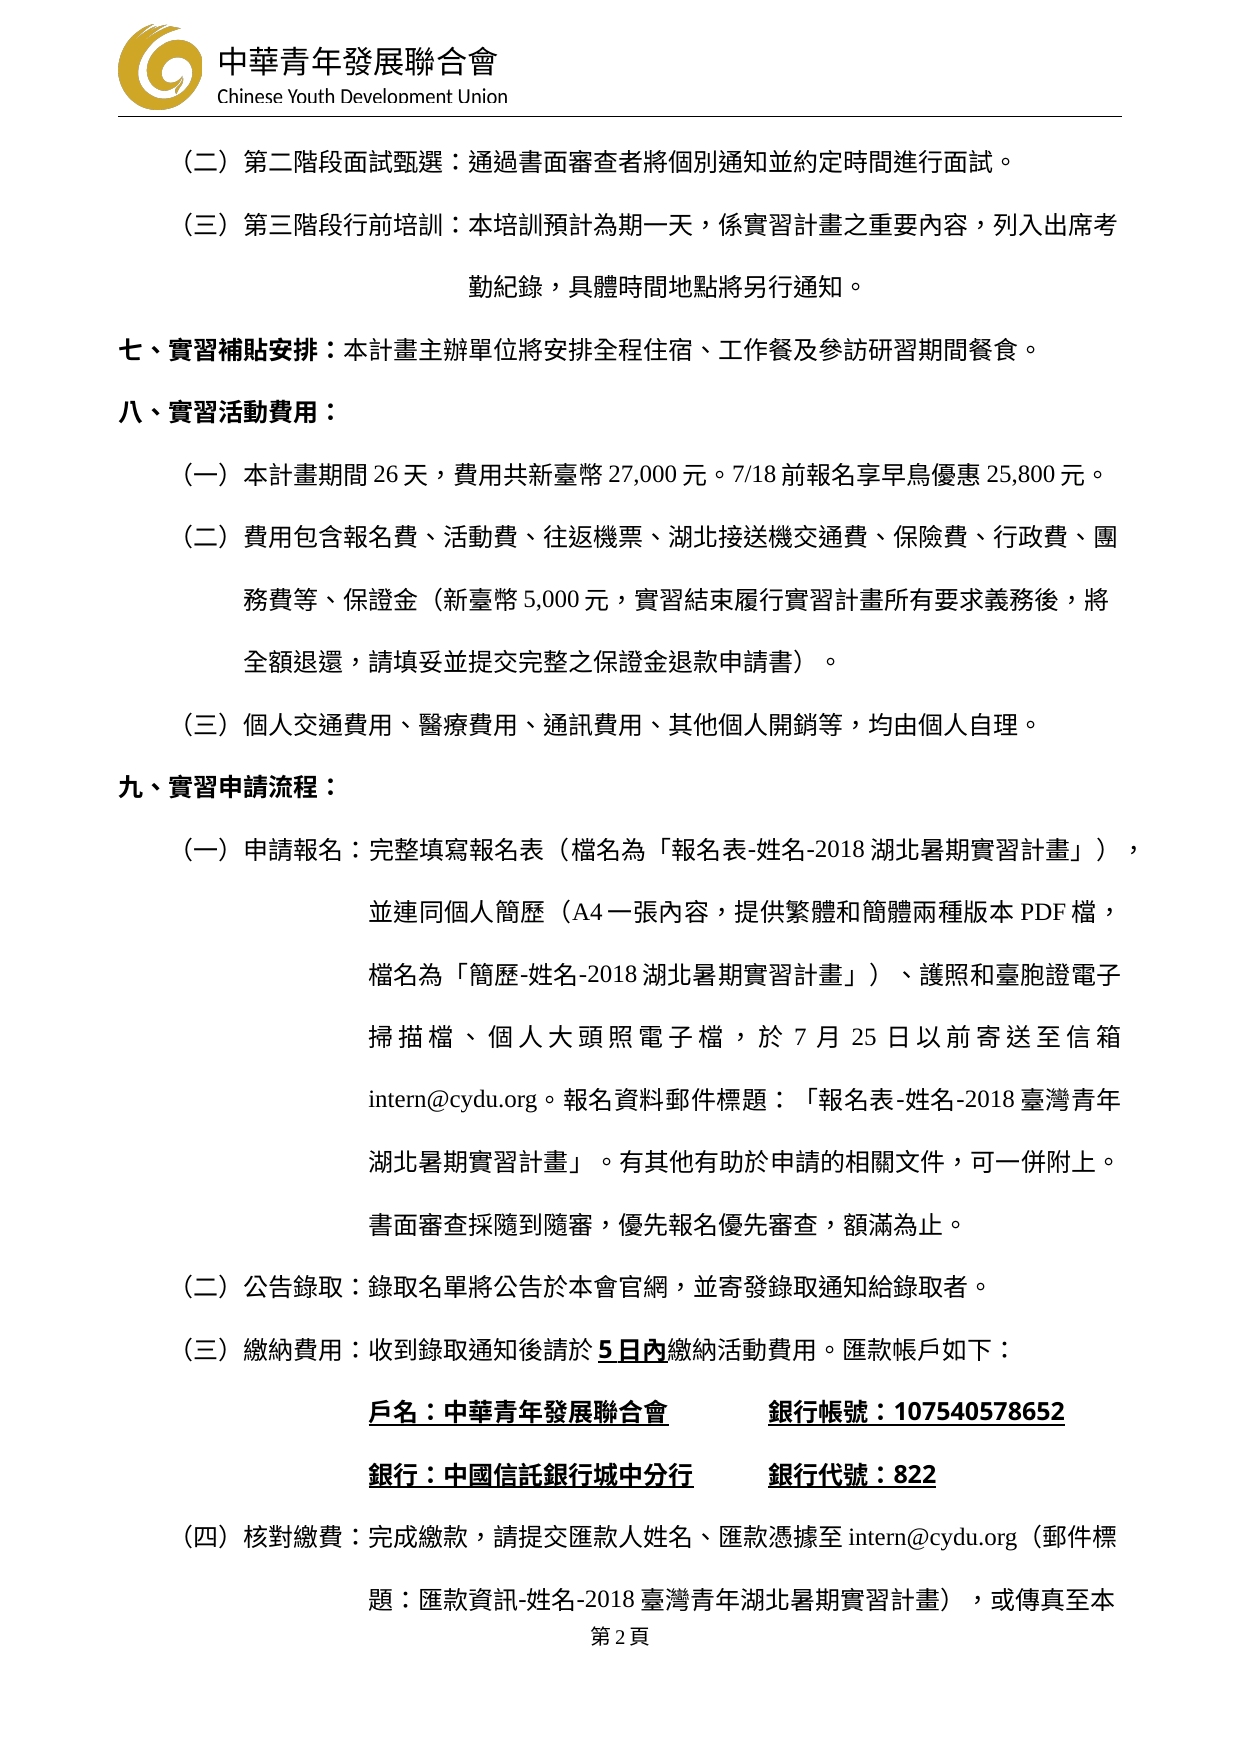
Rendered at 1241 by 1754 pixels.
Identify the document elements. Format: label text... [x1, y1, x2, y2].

text （四）核對繳費：完成繳款，請提交匯款人姓名、匯款憑據至intern@cydu.org（郵件標題：匯款資訊-姓名-2018臺灣青年湖北暑期實習計畫），或傳真至本 [168, 1494, 1122, 1619]
text （二）費用包含報名費、活動費、往返機票、湖北接送機交通費、保險費、行政費、團務費等、保證金（新臺幣5,000元，實習結束履行實習計畫所有要求義務後，將全額退還，請填妥並提交完整之保證金退款申請書）。 [168, 494, 1122, 682]
text （二）第二階段面試甄選：通過書面審查者將個別通知並約定時間進行面試。 [168, 119, 1122, 182]
text 七、實習補貼安排：本計畫主辦單位將安排全程住宿、工作餐及參訪研習期間餐食。 [118, 307, 1122, 369]
text 戶名：中華青年發展聯合會 銀行帳號：107540578652 [293, 1369, 1122, 1432]
text （二）公告錄取：錄取名單將公告於本會官網，並寄發錄取通知給錄取者。 [168, 1244, 1122, 1307]
text （一）申請報名：完整填寫報名表（檔名為「報名表-姓名-2018湖北暑期實習計畫」），並連同個人簡歷（A4一張內容，提供繁體和簡體兩種版本PDF檔，檔名為「簡歷-姓名-2018湖北暑期實習計畫」）、護照和臺胞證電子掃描檔、個人大頭照電子檔，於7月25日以前寄送至信箱intern@cydu.org。報名資料郵件標題：「報名表-姓名-2018臺灣青年湖北暑期實習計畫」。有其他有助於申請的相關文件，可一併附上。書面審查採隨到隨審，優先報名優先審查，額滿為止。 [168, 807, 1122, 1244]
text （三）個人交通費用、醫療費用、通訊費用、其他個人開銷等，均由個人自理。 [168, 682, 1122, 744]
text 銀行：中國信託銀行城中分行 銀行代號：822 [293, 1432, 1122, 1494]
text 九、實習申請流程： [118, 744, 1122, 807]
text 八、實習活動費用： [118, 369, 1122, 432]
text （三）繳納費用：收到錄取通知後請於5日內繳納活動費用。匯款帳戶如下： [168, 1307, 1137, 1369]
text （一）本計畫期間26天，費用共新臺幣27,000元。7/18前報名享早鳥優惠25,800元。 [168, 432, 1122, 494]
text （三）第三階段行前培訓：本培訓預計為期一天，係實習計畫之重要內容，列入出席考勤紀錄，具體時間地點將另行通知。 [168, 182, 1122, 307]
